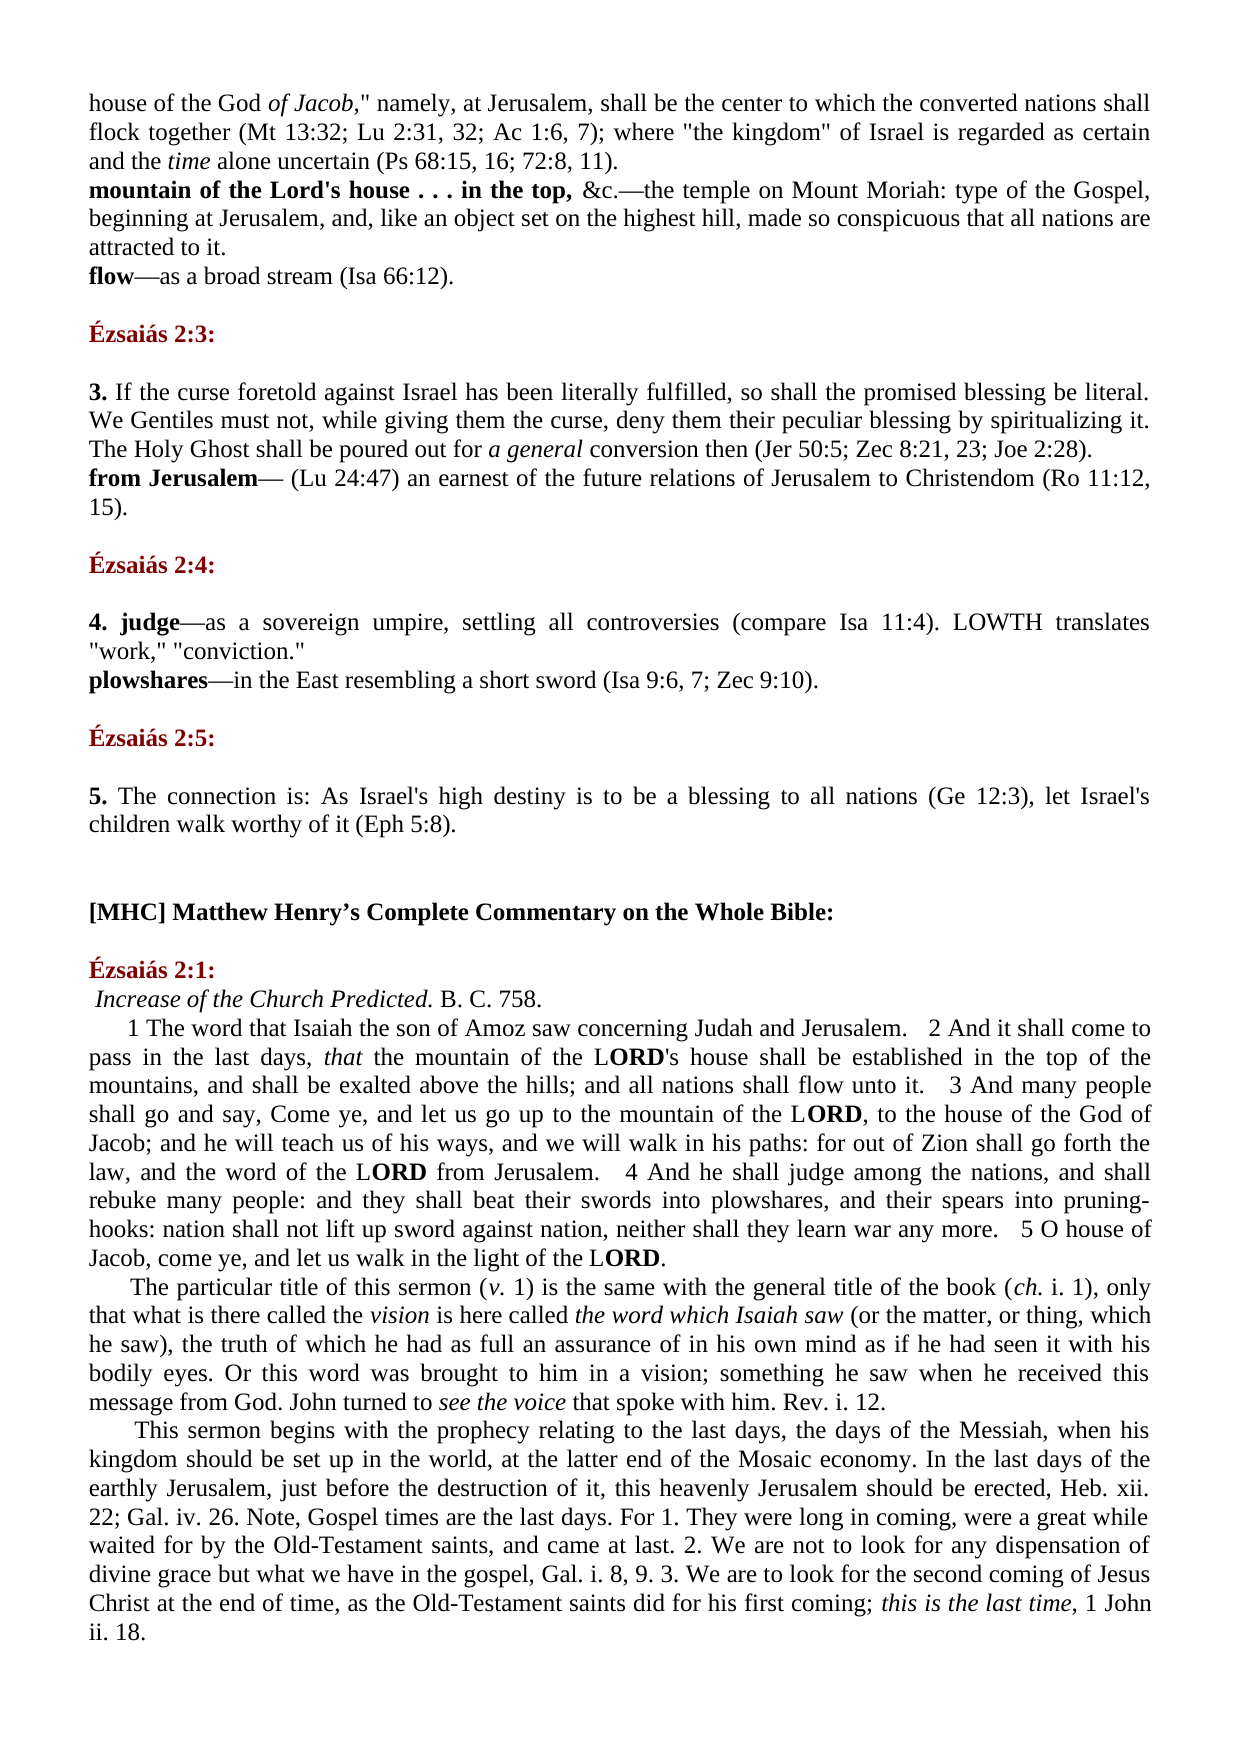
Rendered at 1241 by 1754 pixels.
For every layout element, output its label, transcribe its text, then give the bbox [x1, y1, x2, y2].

text 4. judge—as a sovereign umpire, settling all controversies (compare Isa 11:4). LOWTH translates "work," "conviction." plowshares—in the East resembling a short sword (Isa 9:6, 7; Zec 9:10). [88, 607, 1152, 694]
text Ézsaiás 2:5: [88, 723, 1152, 752]
text Ézsaiás 2:1: [88, 956, 1152, 984]
text Ézsaiás 2:4: [88, 550, 1152, 579]
text Increase of the Church Predicted. B. C. 758. [88, 984, 1152, 1013]
text [MHC] Matthew Henry’s Complete Commentary on the Whole Bible: [88, 897, 1152, 926]
text 5. The connection is: As Israel's high destiny is to be a blessing to all nations (Ge 12:3), let Israel's children walk worthy of it (Eph 5:8). [88, 781, 1152, 838]
text Ézsaiás 2:3: [88, 319, 1152, 348]
text house of the God of Jacob," namely, at Jerusalem, shall be the center to which the converted nations shall flock together (Mt 13:32; Lu 2:31, 32; Ac 1:6, 7); where "the kingdom" of Israel is regarded as certain and the time alone uncertain (Ps 68:15, 16; 72:8, 11). mountain of the Lord's house . . . in the top, &c.—the temple on Mount Moriah: type of the Gospel, beginning at Jerusalem, and, like an object set on the highest hill, made so conspicuous that all nations are attracted to it. flow—as a broad stream (Isa 66:12). [88, 88, 1152, 290]
text This sermon begins with the prophecy relating to the last days, the days of the Messiah, when his kingdom should be set up in the world, at the latter end of the Mosaic economy. In the last days of the earthly Jerusalem, just before the destruction of it, this heavenly Jerusalem should be erected, Heb. xii. 22; Gal. iv. 26. Note, Gospel times are the last days. For 1. They were long in coming, were a great while waited for by the Old-Testament saints, and came at last. 2. We are not to look for any dispensation of divine grace but what we have in the gospel, Gal. i. 8, 9. 3. We are to look for the second coming of Jesus Christ at the end of time, as the Old-Testament saints did for his first coming; this is the last time, 1 John ii. 18. [88, 1416, 1152, 1646]
text 1 The word that Isaiah the son of Amoz saw concerning Judah and Jerusalem. 2 And it shall come to pass in the last days, that the mountain of the LORD's house shall be established in the top of the mountains, and shall be exalted above the hills; and all nations shall flow unto it. 3 And many people shall go and say, Come ye, and let us go up to the mountain of the LORD, to the house of the God of Jacob; and he will teach us of his ways, and we will walk in his paths: for out of Zion shall go forth the law, and the word of the LORD from Jerusalem. 4 And he shall judge among the nations, and shall rebuke many people: and they shall beat their swords into plowshares, and their spears into pruning-hooks: nation shall not lift up sword against nation, neither shall they learn war any more. 5 O house of Jacob, come ye, and let us walk in the light of the LORD. [88, 1013, 1152, 1272]
text The particular title of this sermon (v. 1) is the same with the general title of the book (ch. i. 1), only that what is there called the vision is here called the word which Isaiah saw (or the matter, or thing, which he saw), the truth of which he had as full an assurance of in his own mind as if he had seen it with his bodily eyes. Or this word was brought to him in a vision; something he saw when he received this message from God. John turned to see the voice that spoke with him. Rev. i. 12. [88, 1272, 1152, 1416]
text 3. If the curse foretold against Israel has been literally fulfilled, so shall the promised blessing be literal. We Gentiles must not, while giving them the curse, deny them their peculiar blessing by spiritualizing it. The Holy Ghost shall be poured out for a general conversion then (Jer 50:5; Zec 8:21, 23; Joe 2:28). from Jerusalem— (Lu 24:47) an earnest of the future relations of Jerusalem to Christendom (Ro 11:12, 15). [88, 377, 1152, 521]
